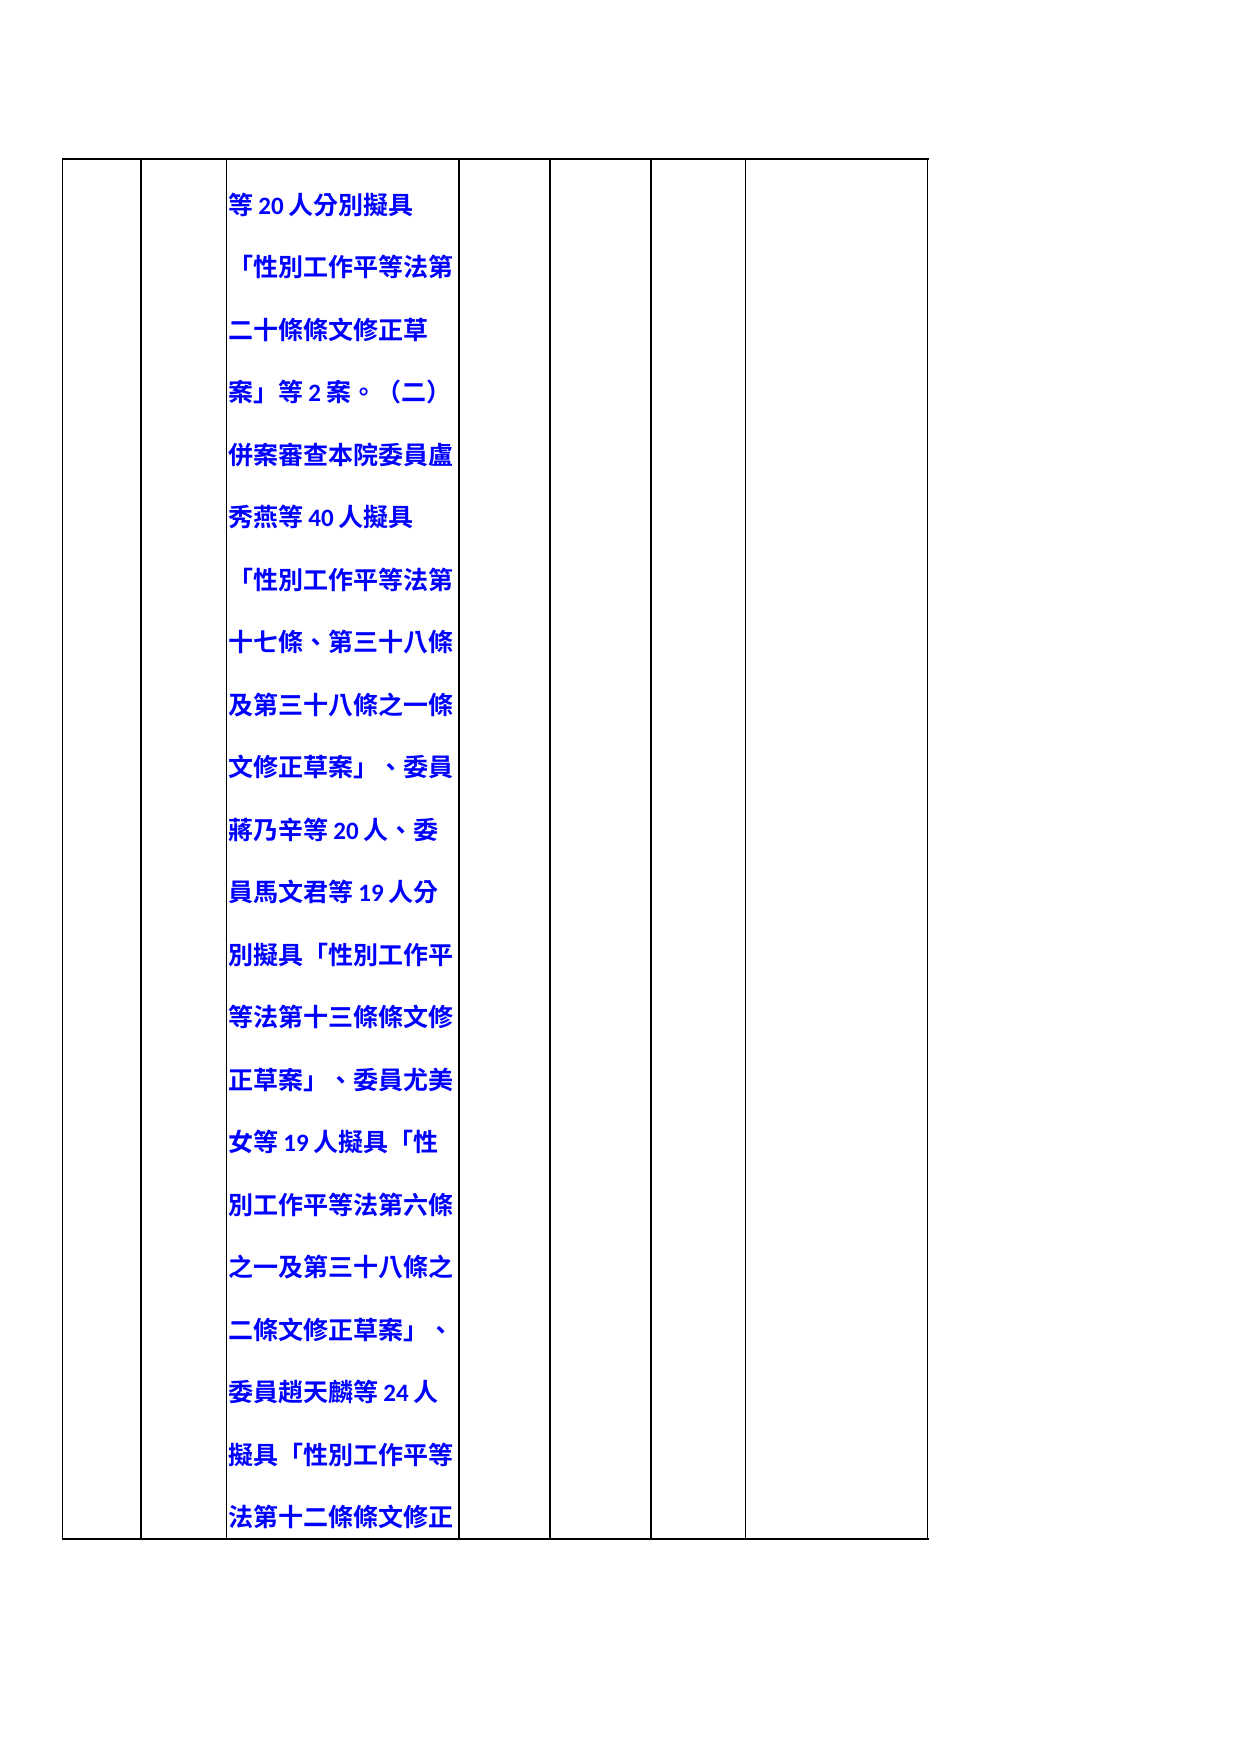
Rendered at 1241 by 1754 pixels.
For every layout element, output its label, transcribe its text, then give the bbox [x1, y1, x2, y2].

table_cell [460, 160, 549, 1538]
table_cell [63, 160, 140, 1538]
table_cell [142, 160, 226, 1538]
table_cell 等20人分別擬具「性別工作平等法第二十條條文修正草案」等2案。（二）併案審查本院委員盧秀燕等40人擬具「性別工作平等法第十七條、第三十八條及第三十八條之一條文修正草案」、委員蔣乃辛等20人、委員馬文君等19人分別擬具「性別工作平等法第十三條條文修正草案」、委員尤美女等19人擬具「性別工作平等法第六條之一及第三十八條之二條文修正草案」、委員趙天麟等24人擬具「性別工作平等法第十二條條文修正 [227, 160, 458, 1538]
table_cell [551, 160, 650, 1538]
table_cell [652, 160, 745, 1538]
table_cell [746, 160, 927, 1538]
